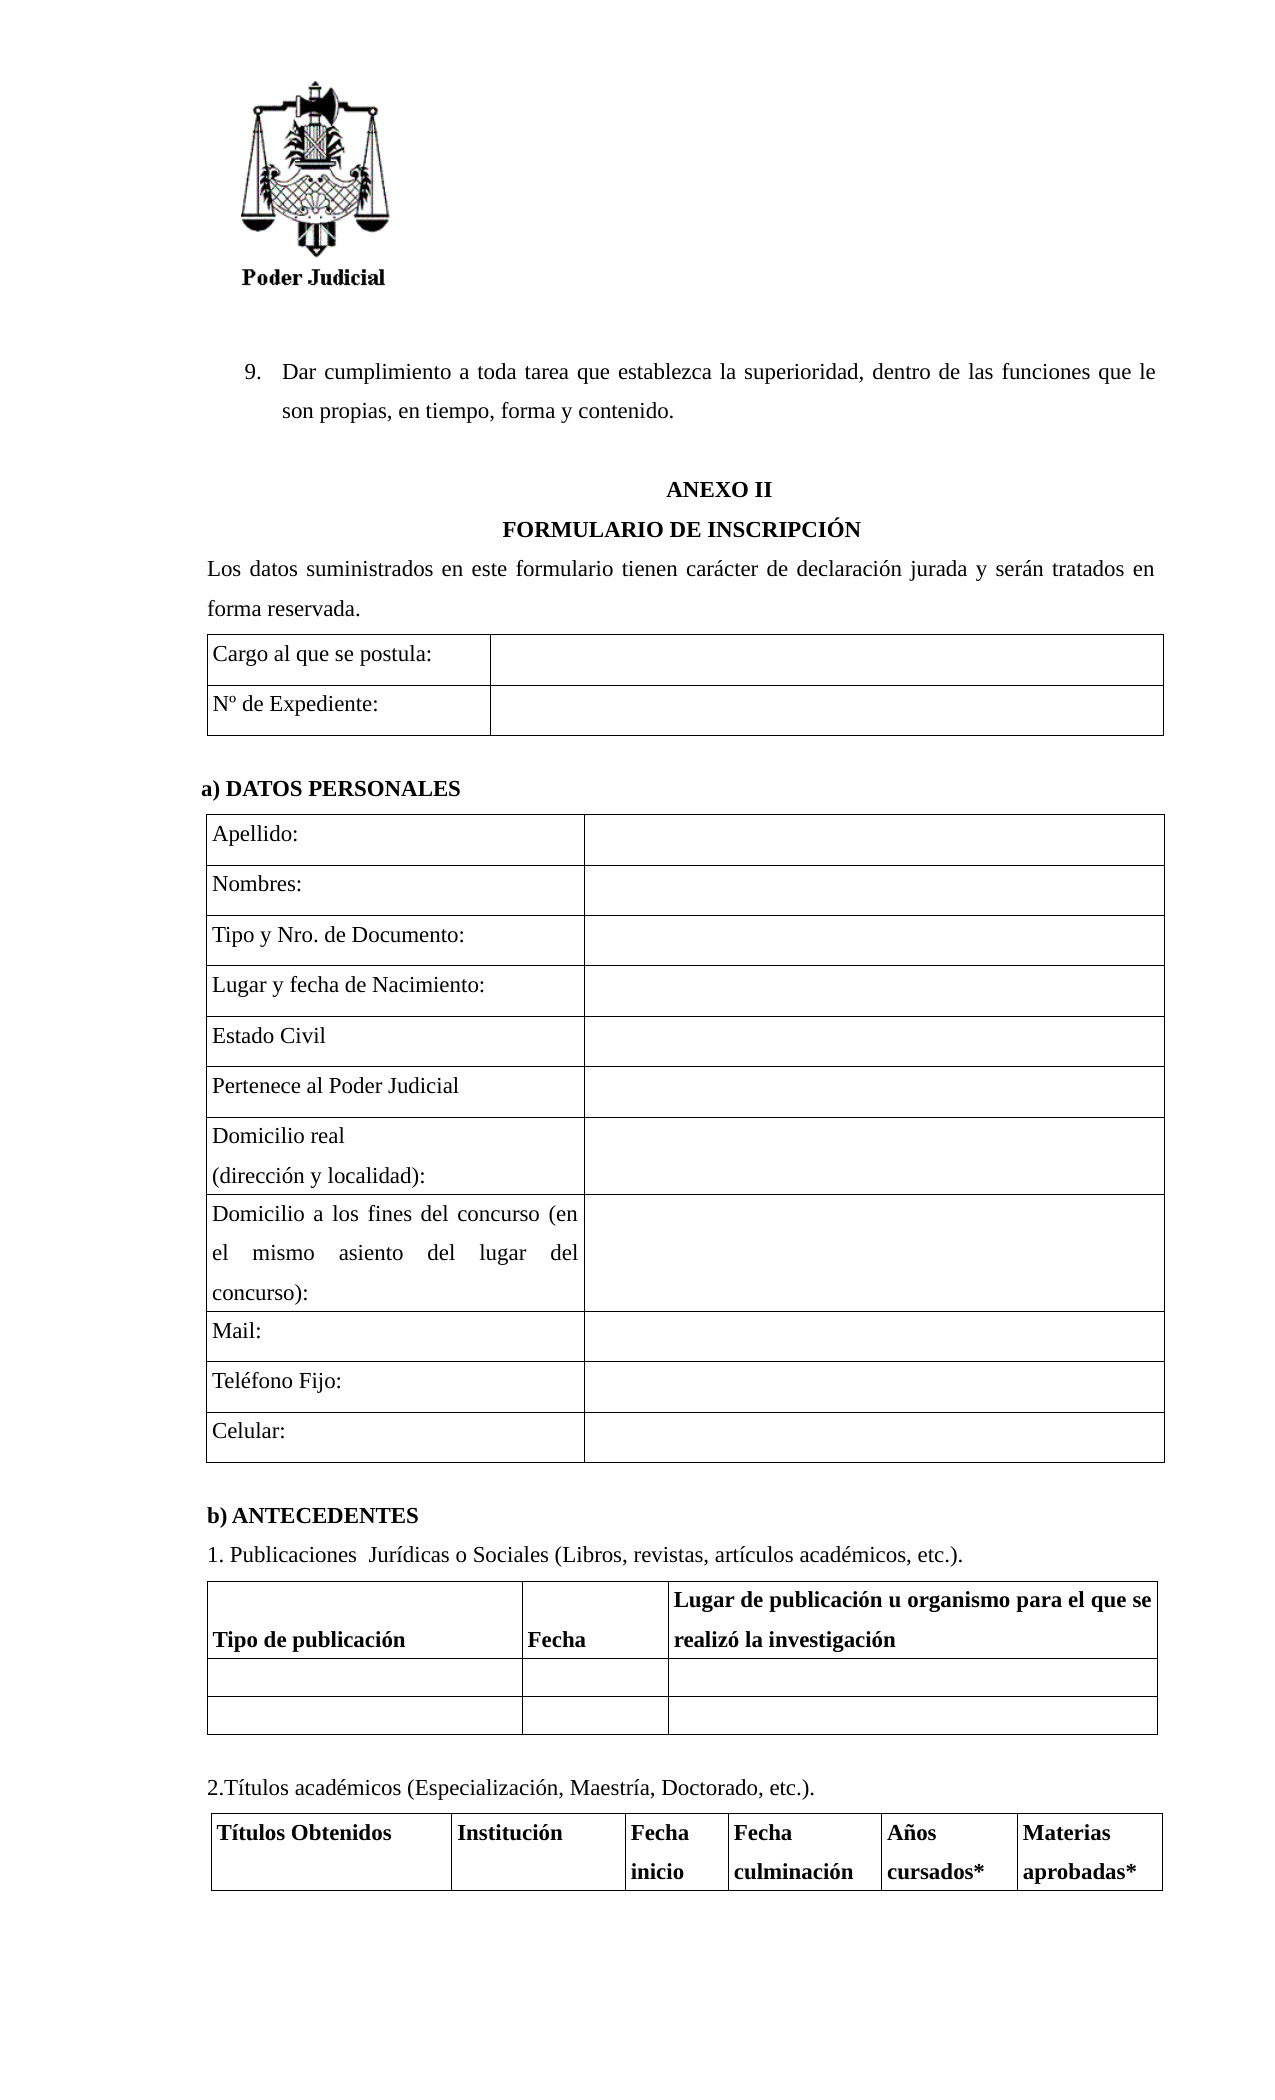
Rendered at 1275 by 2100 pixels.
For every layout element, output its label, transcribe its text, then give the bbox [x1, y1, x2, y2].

table_cell Mail: [207, 1312, 584, 1361]
table_header Tipo de publicación [208, 1582, 522, 1658]
list ANEXO II [244, 476, 1157, 503]
table_header Lugar de publicación u organismo para el que se realizó la investigación [669, 1582, 1157, 1658]
table_header Cargo al que se postula: [208, 635, 490, 685]
table_cell Nombres: [207, 866, 584, 915]
table_header Fecha inicio [626, 1814, 728, 1890]
table_cell [669, 1697, 1157, 1734]
text b) ANTECEDENTES [207, 1502, 1157, 1528]
table_cell Teléfono Fijo: [207, 1362, 584, 1412]
table_cell [585, 1017, 1164, 1066]
table_header Institución [452, 1814, 625, 1890]
table_cell Nº de Expediente: [208, 686, 490, 735]
table_cell [208, 1659, 522, 1696]
table_header [585, 815, 1164, 864]
table_cell Tipo y Nro. de Documento: [207, 916, 584, 965]
table_header Materias aprobadas* [1018, 1814, 1162, 1890]
table_cell [585, 866, 1164, 915]
table_cell [669, 1659, 1157, 1696]
table_cell Domicilio a los fines del concurso (en el mismo asiento del lugar del concurso): [207, 1195, 584, 1311]
table_cell [585, 916, 1164, 965]
table_header Años cursados* [882, 1814, 1017, 1890]
table_cell [585, 1413, 1164, 1462]
table_cell Pertenece al Poder Judicial [207, 1067, 584, 1117]
table_header Apellido: [207, 815, 584, 864]
table_cell Estado Civil [207, 1017, 584, 1066]
table_cell [585, 966, 1164, 1016]
table_cell [208, 1697, 522, 1734]
picture [241, 81, 391, 307]
table_cell Celular: [207, 1413, 584, 1462]
table_cell [585, 1312, 1164, 1361]
text 2.Títulos académicos (Especialización, Maestría, Doctorado, etc.). [207, 1773, 1157, 1800]
table_cell Lugar y fecha de Nacimiento: [207, 966, 584, 1016]
text 1. Publicaciones Jurídicas o Sociales (Libros, revistas, artículos académicos, etc.). [207, 1541, 1157, 1568]
table_cell [585, 1195, 1164, 1311]
table_cell [523, 1697, 668, 1734]
list Dar cumplimiento a toda tarea que establezca la superioridad, dentro de las funciones que le son propias, en tiempo, forma y contenido. [244, 358, 1157, 424]
table_cell Domicilio real (dirección y localidad): [207, 1118, 584, 1194]
table_cell [585, 1362, 1164, 1412]
table_header Fecha culminación [729, 1814, 881, 1890]
table_header Fecha [523, 1582, 668, 1658]
table_cell [585, 1118, 1164, 1194]
table_cell [523, 1659, 668, 1696]
table_header Títulos Obtenidos [212, 1814, 451, 1890]
text FORMULARIO DE INSCRIPCIÓN [207, 516, 1157, 542]
text Los datos suministrados en este formulario tienen carácter de declaración jurada y serán tratados en forma reservada. [207, 555, 1157, 621]
table_cell [585, 1067, 1164, 1117]
table_header [491, 635, 1163, 685]
table_cell [491, 686, 1163, 735]
text a) DATOS PERSONALES [195, 775, 1157, 801]
